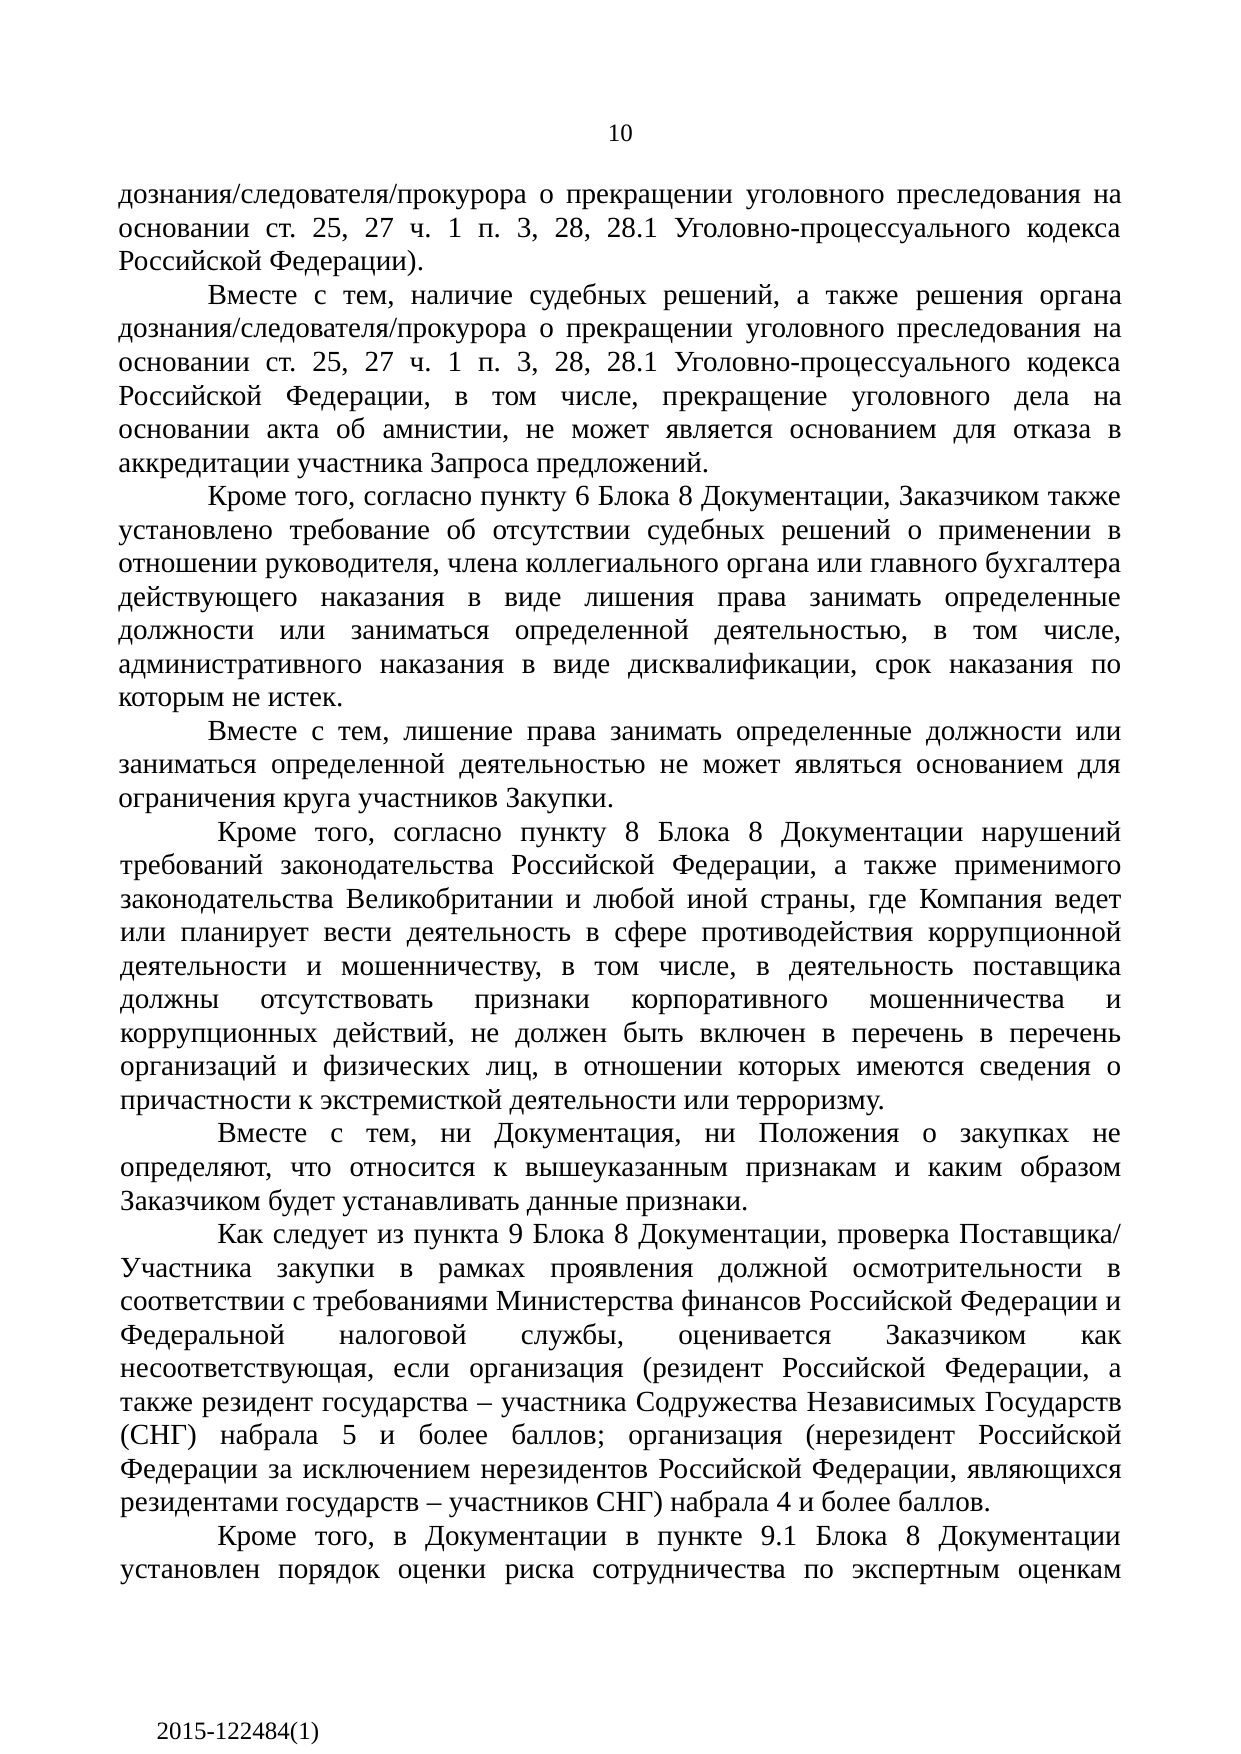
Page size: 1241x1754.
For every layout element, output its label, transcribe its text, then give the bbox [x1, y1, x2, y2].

text Кроме того, в Документации в пункте 9.1 Блока 8 Документации установлен порядок оценки риска сотрудничества по экспертным оценкам [120, 1518, 1122, 1585]
text дознания/следователя/прокурора о прекращении уголовного преследования на основании ст. 25, 27 ч. 1 п. 3, 28, 28.1 Уголовно-процессуального кодекса Российской Федерации). [118, 176, 1122, 277]
text Вместе с тем, лишение права занимать определенные должности или заниматься определенной деятельностью не может являться основанием для ограничения круга участников Закупки. [118, 713, 1122, 814]
text Кроме того, согласно пункту 8 Блока 8 Документации нарушений требований законодательства Российской Федерации, а также применимого законодательства Великобритании и любой иной страны, где Компания ведет или планирует вести деятельность в сфере противодействия коррупционной деятельности и мошенничеству, в том числе, в деятельность поставщика должны отсутствовать признаки корпоративного мошенничества и коррупционных действий, не должен быть включен в перечень в перечень организаций и физических лиц, в отношении которых имеются сведения о причастности к экстремисткой деятельности или терроризму. [120, 814, 1122, 1116]
text Вместе с тем, наличие судебных решений, а также решения органа дознания/следователя/прокурора о прекращении уголовного преследования на основании ст. 25, 27 ч. 1 п. 3, 28, 28.1 Уголовно-процессуального кодекса Российской Федерации, в том числе, прекращение уголовного дела на основании акта об амнистии, не может является основанием для отказа в аккредитации участника Запроса предложений. [118, 277, 1122, 478]
text Как следует из пункта 9 Блока 8 Документации, проверка Поставщика/ Участника закупки в рамках проявления должной осмотрительности в соответствии с требованиями Министерства финансов Российской Федерации и Федеральной налоговой службы, оценивается Заказчиком как несоответствующая, если организация (резидент Российской Федерации, а также резидент государства – участника Содружества Независимых Государств (СНГ) набрала 5 и более баллов; организация (нерезидент Российской Федерации за исключением нерезидентов Российской Федерации, являющихся резидентами государств – участников СНГ) набрала 4 и более баллов. [120, 1216, 1122, 1518]
text Кроме того, согласно пункту 6 Блока 8 Документации, Заказчиком также установлено требование об отсутствии судебных решений о применении в отношении руководителя, члена коллегиального органа или главного бухгалтера действующего наказания в виде лишения права занимать определенные должности или заниматься определенной деятельностью, в том числе, административного наказания в виде дисквалификации, срок наказания по которым не истек. [118, 478, 1122, 713]
text Вместе с тем, ни Документация, ни Положения о закупках не определяют, что относится к вышеуказанным признакам и каким образом Заказчиком будет устанавливать данные признаки. [120, 1116, 1122, 1216]
